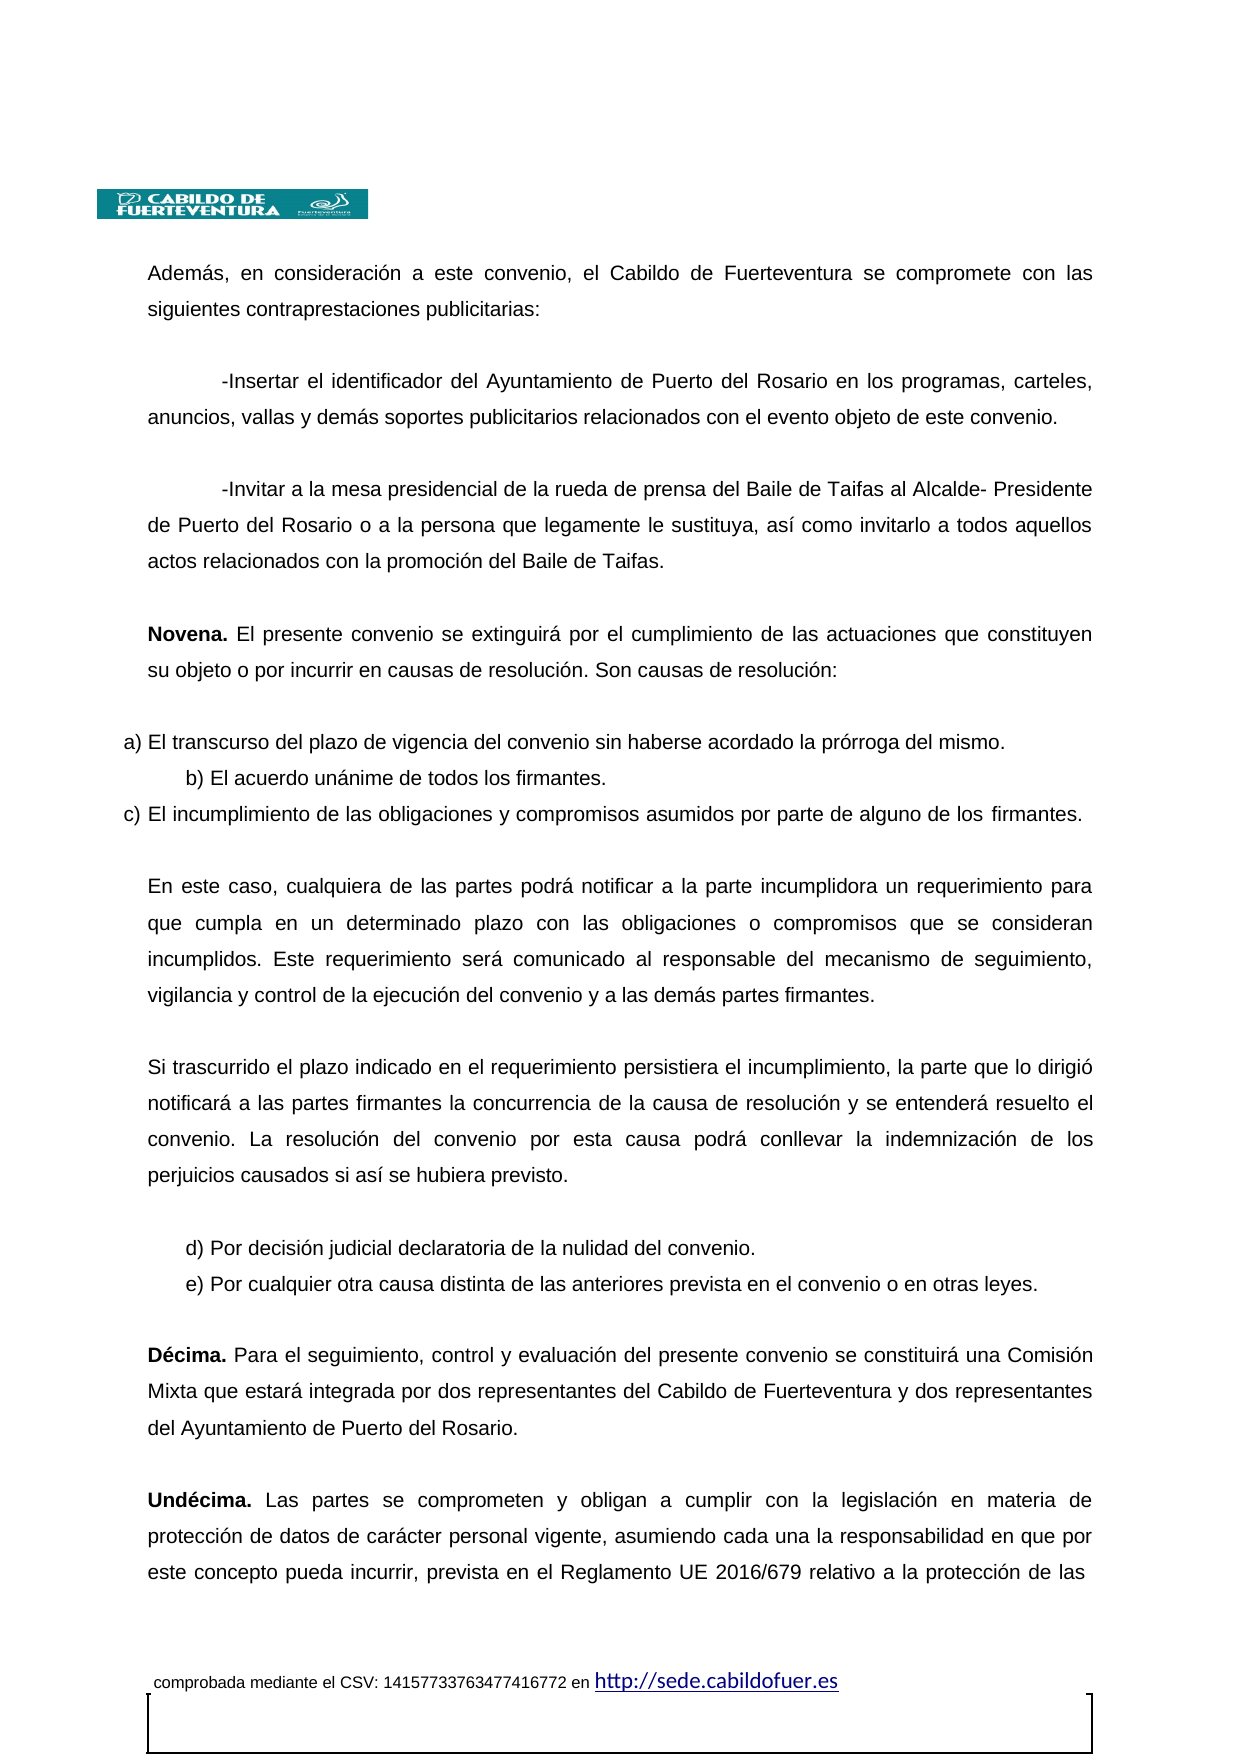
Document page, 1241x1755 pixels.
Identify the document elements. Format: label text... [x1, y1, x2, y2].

list Por cualquier otra causa distinta de las anteriores prevista en el convenio o en otras leyes. [185, 1271, 1107, 1295]
list Por decisión judicial declaratoria de la nulidad del convenio. [185, 1235, 1107, 1259]
text Si trascurrido el plazo indicado en el requerimiento persistiera el incumplimiento, la parte que lo dirigió notificará a las partes firmantes la concurrencia de la causa de resolución y se entenderá resuelto el convenio. La resolución del convenio por esta causa podrá conllevar la indemnización de los perjuicios causados si así se hubiera previsto. [147, 1055, 1093, 1187]
text Además, en consideración a este convenio, el Cabildo de Fuerteventura se compromete con las siguientes contraprestaciones publicitarias: [147, 260, 1093, 320]
list El acuerdo unánime de todos los firmantes. [185, 766, 1107, 790]
list El transcurso del plazo de vigencia del convenio sin haberse acordado la prórroga del mismo. [123, 730, 1107, 754]
text Décima. Para el seguimiento, control y evaluación del presente convenio se constituirá una Comisión Mixta que estará integrada por dos representantes del Cabildo de Fuerteventura y dos representantes del Ayuntamiento de Puerto del Rosario. [147, 1343, 1093, 1439]
picture [97, 189, 369, 219]
text Novena. El presente convenio se extinguirá por el cumplimiento de las actuaciones que constituyen su objeto o por incurrir en causas de resolución. Son causas de resolución: [147, 621, 1093, 682]
list El incumplimiento de las obligaciones y compromisos asumidos por parte de alguno de los firmantes. [123, 802, 1093, 826]
text -Insertar el identificador del Ayuntamiento de Puerto del Rosario en los programas, carteles, anuncios, vallas y demás soportes publicitarios relacionados con el evento objeto de este convenio. [147, 369, 1093, 429]
text Undécima. Las partes se comprometen y obligan a cumplir con la legislación en materia de protección de datos de carácter personal vigente, asumiendo cada una la responsabilidad en que por este concepto pueda incurrir, prevista en el Reglamento UE 2016/679 relativo a la protección de las [147, 1488, 1093, 1584]
text -Invitar a la mesa presidencial de la rueda de prensa del Baile de Taifas al Alcalde- Presidente de Puerto del Rosario o a la persona que legamente le sustituya, así como invitarlo a todos aquellos actos relacionados con la promoción del Baile de Taifas. [147, 477, 1093, 573]
text En este caso, cualquiera de las partes podrá notificar a la parte incumplidora un requerimiento para que cumpla en un determinado plazo con las obligaciones o compromisos que se consideran incumplidos. Este requerimiento será comunicado al responsable del mecanismo de seguimiento, vigilancia y control de la ejecución del convenio y a las demás partes firmantes. [147, 874, 1093, 1007]
